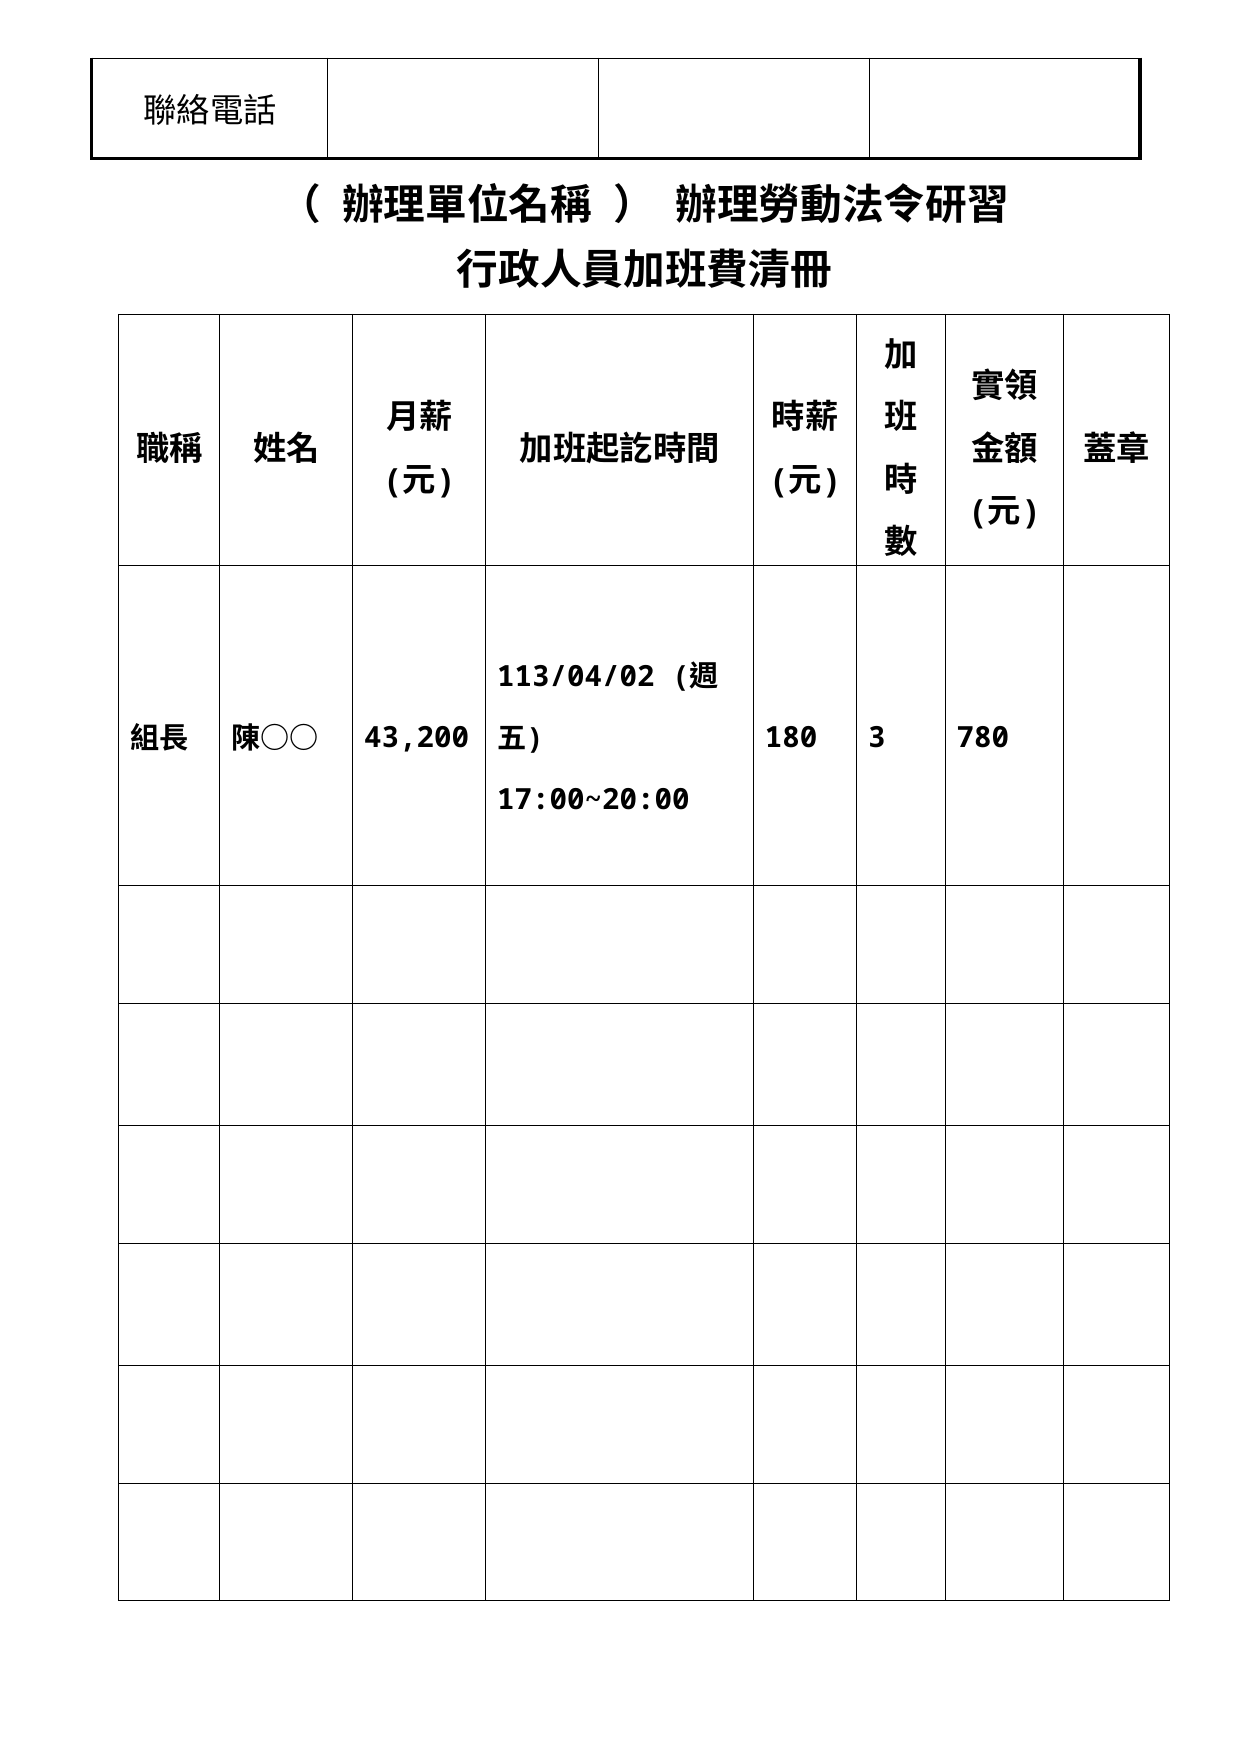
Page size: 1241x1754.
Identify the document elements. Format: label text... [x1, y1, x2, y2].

table_cell [1064, 1126, 1169, 1243]
table_cell 3 [857, 566, 945, 885]
table_cell [1064, 886, 1169, 1003]
table_cell [220, 1004, 352, 1125]
text （ 辦理單位名稱 ） 辦理勞動法令研習 [89, 160, 1199, 222]
table_cell [857, 1484, 945, 1600]
text 行政人員加班費清冊 [89, 241, 1199, 295]
table_header 實領金額(元) [946, 315, 1063, 565]
table_cell [486, 1484, 753, 1600]
table_cell [946, 1126, 1063, 1243]
table_cell [946, 1366, 1063, 1482]
table_cell 780 [946, 566, 1063, 885]
table_header 加班時數 [857, 315, 945, 565]
table_cell [353, 1366, 485, 1482]
table_cell 組長 [119, 566, 219, 885]
table_cell [220, 1484, 352, 1600]
table_header 姓名 [220, 315, 352, 565]
table_cell [946, 1244, 1063, 1365]
table_cell [119, 1126, 219, 1243]
table_cell [1064, 1366, 1169, 1482]
table_cell [857, 886, 945, 1003]
table_cell 180 [754, 566, 856, 885]
table_cell [486, 1244, 753, 1365]
table_cell [486, 1366, 753, 1482]
table_cell [119, 886, 219, 1003]
table_cell [119, 1484, 219, 1600]
table_cell 113/04/02 (週五) 17:00~20:00 [486, 566, 753, 885]
table_cell [353, 886, 485, 1003]
table_cell [220, 886, 352, 1003]
table_cell [220, 1366, 352, 1482]
table_header 月薪(元) [353, 315, 485, 565]
table_cell [353, 1484, 485, 1600]
table_cell [946, 1484, 1063, 1600]
table_cell [119, 1004, 219, 1125]
table_cell [1064, 1484, 1169, 1600]
table_cell [353, 1126, 485, 1243]
table_cell [220, 1244, 352, 1365]
table_cell [328, 59, 598, 157]
table_cell [486, 1126, 753, 1243]
table_cell [754, 886, 856, 1003]
table_cell [946, 886, 1063, 1003]
table_cell [754, 1004, 856, 1125]
table_cell [857, 1244, 945, 1365]
table_cell [1064, 1244, 1169, 1365]
table_cell [946, 1004, 1063, 1125]
table_cell [857, 1366, 945, 1482]
table_cell [119, 1366, 219, 1482]
table_cell [857, 1004, 945, 1125]
table_cell [353, 1244, 485, 1365]
table_cell [754, 1244, 856, 1365]
table_cell [857, 1126, 945, 1243]
table_cell [486, 886, 753, 1003]
table_cell [599, 59, 869, 157]
table_cell [353, 1004, 485, 1125]
table_cell 陳○○ [220, 566, 352, 885]
table_header 時薪(元) [754, 315, 856, 565]
table_cell 聯絡電話 [93, 59, 327, 157]
table_header 蓋章 [1064, 315, 1169, 565]
table_cell [1064, 1004, 1169, 1125]
table_cell 43,200 [353, 566, 485, 885]
table_cell [754, 1484, 856, 1600]
table_header 加班起訖時間 [486, 315, 753, 565]
table_cell [119, 1244, 219, 1365]
table_cell [754, 1366, 856, 1482]
table_cell [1064, 566, 1169, 885]
table_cell [486, 1004, 753, 1125]
table_cell [870, 59, 1138, 157]
table_cell [754, 1126, 856, 1243]
table_cell [220, 1126, 352, 1243]
table_header 職稱 [119, 315, 219, 565]
